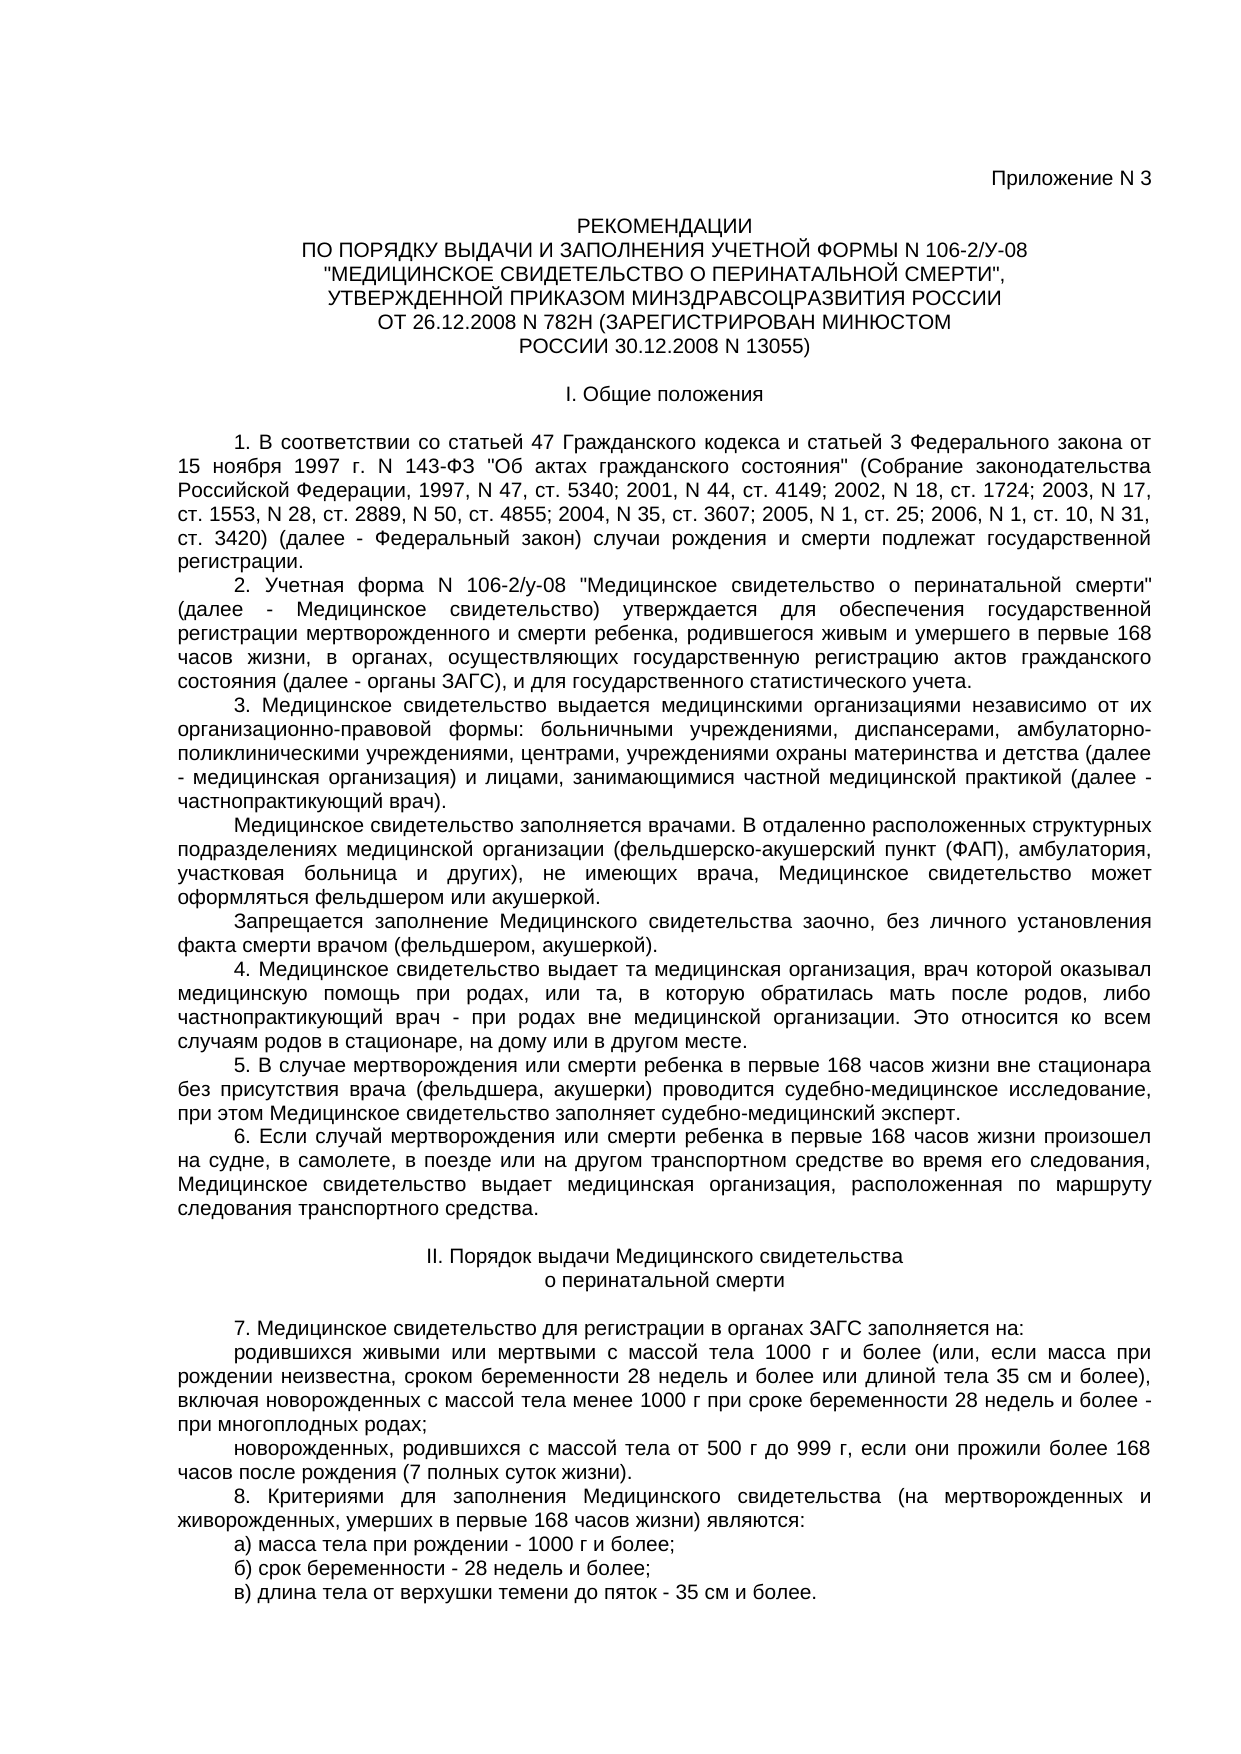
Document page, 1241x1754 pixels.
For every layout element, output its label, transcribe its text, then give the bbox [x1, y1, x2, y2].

text Запрещается заполнение Медицинского свидетельства заочно, без личного установления факта смерти врачом (фельдшером, акушеркой). [177, 909, 1152, 957]
text 5. В случае мертворождения или смерти ребенка в первые 168 часов жизни вне стационара без присутствия врача (фельдшера, акушерки) проводится судебно-медицинское исследование, при этом Медицинское свидетельство заполняет судебно-медицинский эксперт. [177, 1052, 1152, 1124]
text о перинатальной смерти [177, 1268, 1152, 1292]
text 1. В соответствии со статьей 47 Гражданского кодекса и статьей 3 Федерального закона от 15 ноября 1997 г. N 143-ФЗ "Об актах гражданского состояния" (Собрание законодательства Российской Федерации, 1997, N 47, ст. 5340; 2001, N 44, ст. 4149; 2002, N 18, ст. 1724; 2003, N 17, ст. 1553, N 28, ст. 2889, N 50, ст. 4855; 2004, N 35, ст. 3607; 2005, N 1, ст. 25; 2006, N 1, ст. 10, N 31, ст. 3420) (далее - Федеральный закон) случаи рождения и смерти подлежат государственной регистрации. [177, 429, 1152, 573]
text 2. Учетная форма N 106-2/у-08 "Медицинское свидетельство о перинатальной смерти" (далее - Медицинское свидетельство) утверждается для обеспечения государственной регистрации мертворожденного и смерти ребенка, родившегося живым и умершего в первые 168 часов жизни, в органах, осуществляющих государственную регистрацию актов гражданского состояния (далее - органы ЗАГС), и для государственного статистического учета. [177, 573, 1152, 693]
text ОТ 26.12.2008 N 782Н (ЗАРЕГИСТРИРОВАН МИНЮСТОМ [177, 310, 1152, 334]
text РЕКОМЕНДАЦИИ [177, 214, 1152, 238]
text ПО ПОРЯДКУ ВЫДАЧИ И ЗАПОЛНЕНИЯ УЧЕТНОЙ ФОРМЫ N 106-2/У-08 [177, 238, 1152, 262]
text УТВЕРЖДЕННОЙ ПРИКАЗОМ МИНЗДРАВСОЦРАЗВИТИЯ РОССИИ [177, 286, 1152, 310]
text а) масса тела при рождении - 1000 г и более; [177, 1532, 1152, 1556]
text II. Порядок выдачи Медицинского свидетельства [177, 1244, 1152, 1268]
text 7. Медицинское свидетельство для регистрации в органах ЗАГС заполняется на: [177, 1316, 1152, 1340]
text Медицинское свидетельство заполняется врачами. В отдаленно расположенных структурных подразделениях медицинской организации (фельдшерско-акушерский пункт (ФАП), амбулатория, участковая больница и других), не имеющих врача, Медицинское свидетельство может оформляться фельдшером или акушеркой. [177, 813, 1152, 909]
text 6. Если случай мертворождения или смерти ребенка в первые 168 часов жизни произошел на судне, в самолете, в поезде или на другом транспортном средстве во время его следования, Медицинское свидетельство выдает медицинская организация, расположенная по маршруту следования транспортного средства. [177, 1124, 1152, 1220]
text Приложение N 3 [177, 166, 1152, 190]
text 4. Медицинское свидетельство выдает та медицинская организация, врач которой оказывал медицинскую помощь при родах, или та, в которую обратилась мать после родов, либо частнопрактикующий врач - при родах вне медицинской организации. Это относится ко всем случаям родов в стационаре, на дому или в другом месте. [177, 957, 1152, 1052]
text родившихся живыми или мертвыми с массой тела 1000 г и более (или, если масса при рождении неизвестна, сроком беременности 28 недель и более или длиной тела 35 см и более), включая новорожденных с массой тела менее 1000 г при сроке беременности 28 недель и более - при многоплодных родах; [177, 1340, 1152, 1436]
text 3. Медицинское свидетельство выдается медицинскими организациями независимо от их организационно-правовой формы: больничными учреждениями, диспансерами, амбулаторно-поликлиническими учреждениями, центрами, учреждениями охраны материнства и детства (далее - медицинская организация) и лицами, занимающимися частной медицинской практикой (далее - частнопрактикующий врач). [177, 693, 1152, 813]
text РОССИИ 30.12.2008 N 13055) [177, 334, 1152, 358]
text новорожденных, родившихся с массой тела от 500 г до 999 г, если они прожили более 168 часов после рождения (7 полных суток жизни). [177, 1436, 1152, 1484]
text б) срок беременности - 28 недель и более; [177, 1556, 1152, 1579]
text 8. Критериями для заполнения Медицинского свидетельства (на мертворожденных и живорожденных, умерших в первые 168 часов жизни) являются: [177, 1484, 1152, 1532]
text в) длина тела от верхушки темени до пяток - 35 см и более. [177, 1579, 1152, 1603]
text "МЕДИЦИНСКОЕ СВИДЕТЕЛЬСТВО О ПЕРИНАТАЛЬНОЙ СМЕРТИ", [177, 262, 1152, 286]
text I. Общие положения [177, 382, 1152, 406]
